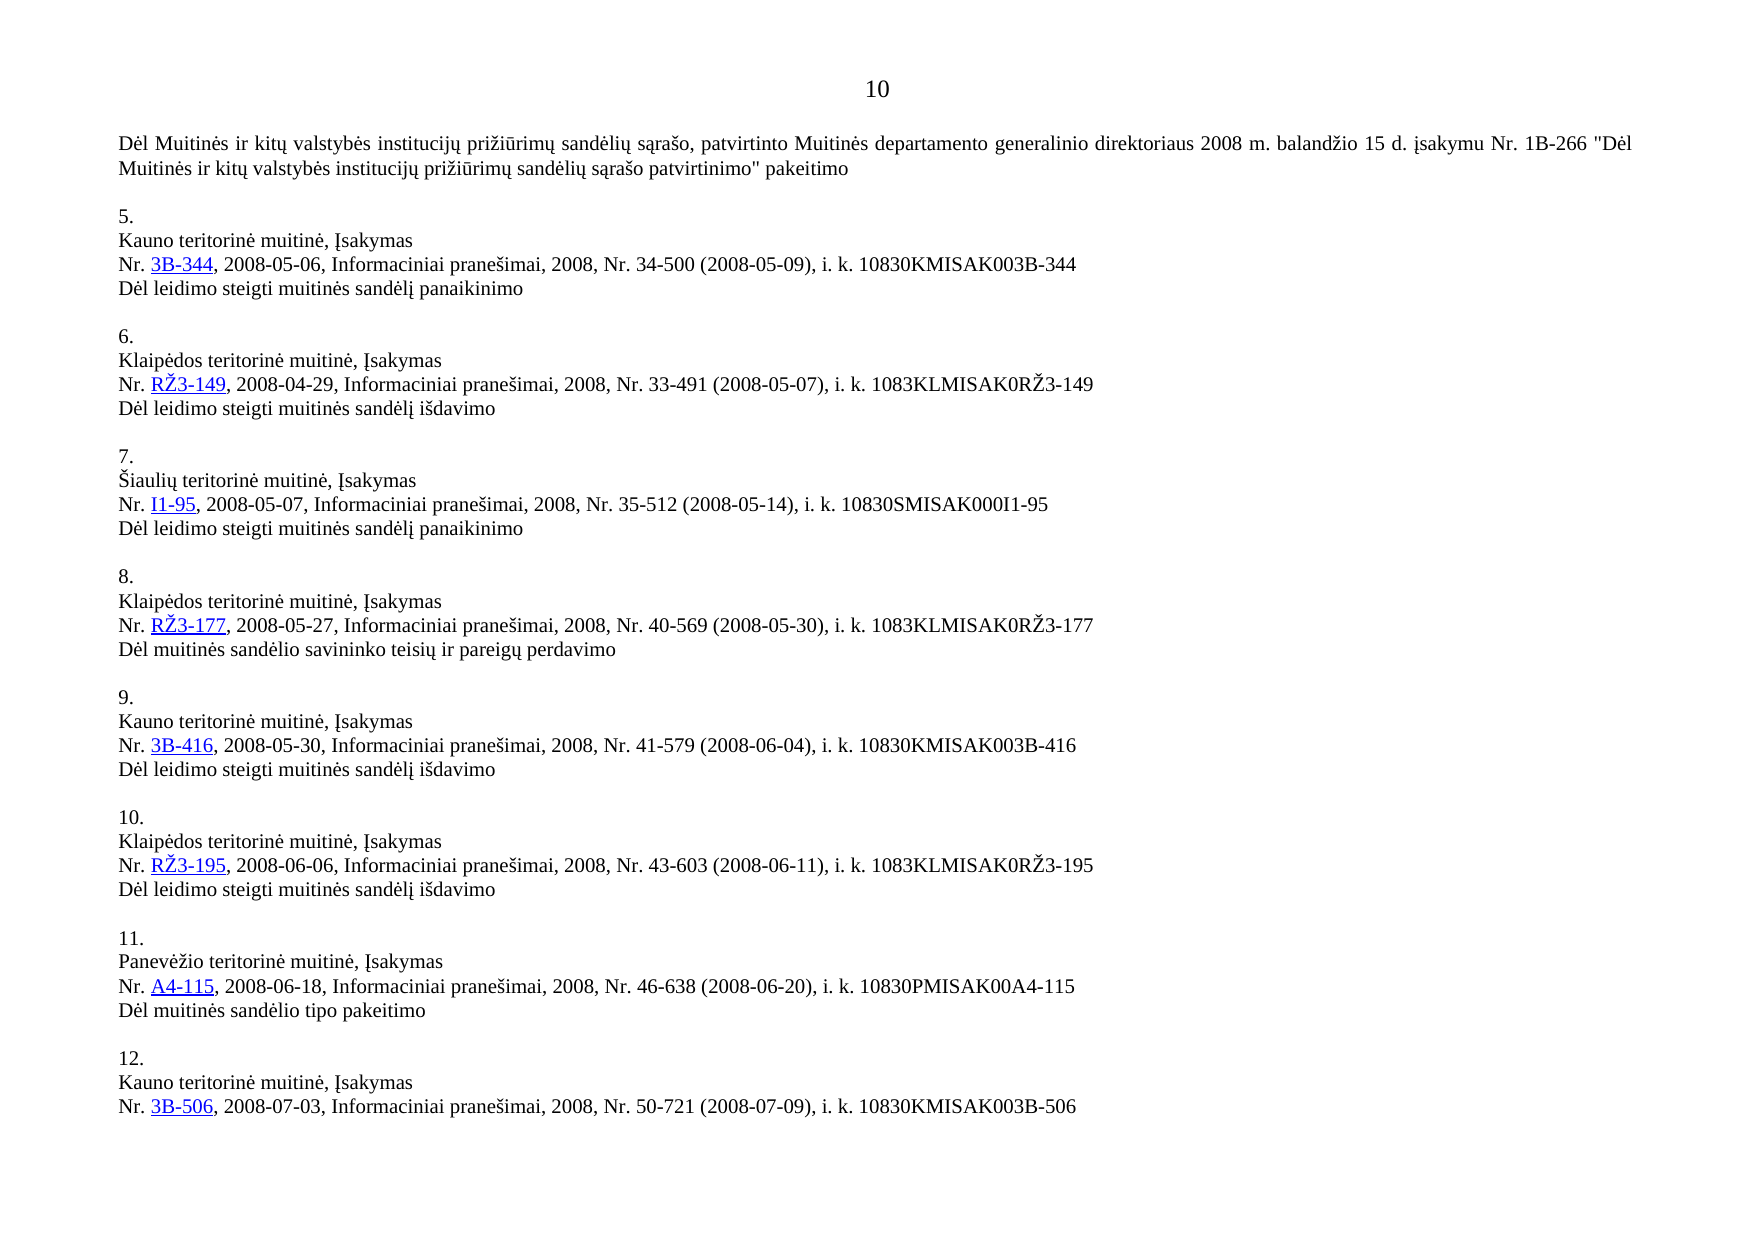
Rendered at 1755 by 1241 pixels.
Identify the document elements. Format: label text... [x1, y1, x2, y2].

text Nr. 3B-344, 2008-05-06, Informaciniai pranešimai, 2008, Nr. 34-500 (2008-05-09), i. k. 10830KMISAK003B-344 [118, 252, 1636, 276]
text Nr. RŽ3-177, 2008-05-27, Informaciniai pranešimai, 2008, Nr. 40-569 (2008-05-30), i. k. 1083KLMISAK0RŽ3-177 [118, 613, 1636, 637]
text 7. [118, 444, 1636, 468]
text 12. [118, 1046, 1636, 1070]
text Klaipėdos teritorinė muitinė, Įsakymas [118, 829, 1636, 853]
text Dėl leidimo steigti muitinės sandėlį išdavimo [118, 396, 1636, 420]
text 9. [118, 685, 1636, 709]
text Nr. A4-115, 2008-06-18, Informaciniai pranešimai, 2008, Nr. 46-638 (2008-06-20), i. k. 10830PMISAK00A4-115 [118, 973, 1636, 998]
text 10. [118, 805, 1636, 829]
text 8. [118, 564, 1636, 588]
text 11. [118, 925, 1636, 949]
text 5. [118, 203, 1636, 228]
text Dėl Muitinės ir kitų valstybės institucijų prižiūrimų sandėlių sąrašo, patvirtinto Muitinės departamento generalinio direktoriaus 2008 m. balandžio 15 d. įsakymu Nr. 1B-266 "Dėl Muitinės ir kitų valstybės institucijų prižiūrimų sandėlių sąrašo patvirtinimo" pakeitimo [118, 131, 1636, 179]
text 6. [118, 324, 1636, 348]
text Nr. I1-95, 2008-05-07, Informaciniai pranešimai, 2008, Nr. 35-512 (2008-05-14), i. k. 10830SMISAK000I1-95 [118, 492, 1636, 516]
text Dėl leidimo steigti muitinės sandėlį išdavimo [118, 757, 1636, 781]
text Nr. 3B-506, 2008-07-03, Informaciniai pranešimai, 2008, Nr. 50-721 (2008-07-09), i. k. 10830KMISAK003B-506 [118, 1094, 1636, 1118]
text Dėl leidimo steigti muitinės sandėlį panaikinimo [118, 516, 1636, 540]
text Klaipėdos teritorinė muitinė, Įsakymas [118, 348, 1636, 372]
text Nr. RŽ3-149, 2008-04-29, Informaciniai pranešimai, 2008, Nr. 33-491 (2008-05-07), i. k. 1083KLMISAK0RŽ3-149 [118, 372, 1636, 396]
text Dėl muitinės sandėlio tipo pakeitimo [118, 998, 1636, 1022]
text Panevėžio teritorinė muitinė, Įsakymas [118, 949, 1636, 973]
text Dėl muitinės sandėlio savininko teisių ir pareigų perdavimo [118, 637, 1636, 661]
text Kauno teritorinė muitinė, Įsakymas [118, 1070, 1636, 1094]
text Dėl leidimo steigti muitinės sandėlį išdavimo [118, 877, 1636, 901]
text Kauno teritorinė muitinė, Įsakymas [118, 709, 1636, 733]
text Dėl leidimo steigti muitinės sandėlį panaikinimo [118, 276, 1636, 300]
text Šiaulių teritorinė muitinė, Įsakymas [118, 468, 1636, 492]
text Kauno teritorinė muitinė, Įsakymas [118, 228, 1636, 252]
text Nr. RŽ3-195, 2008-06-06, Informaciniai pranešimai, 2008, Nr. 43-603 (2008-06-11), i. k. 1083KLMISAK0RŽ3-195 [118, 853, 1636, 877]
text Nr. 3B-416, 2008-05-30, Informaciniai pranešimai, 2008, Nr. 41-579 (2008-06-04), i. k. 10830KMISAK003B-416 [118, 733, 1636, 757]
text Klaipėdos teritorinė muitinė, Įsakymas [118, 588, 1636, 613]
